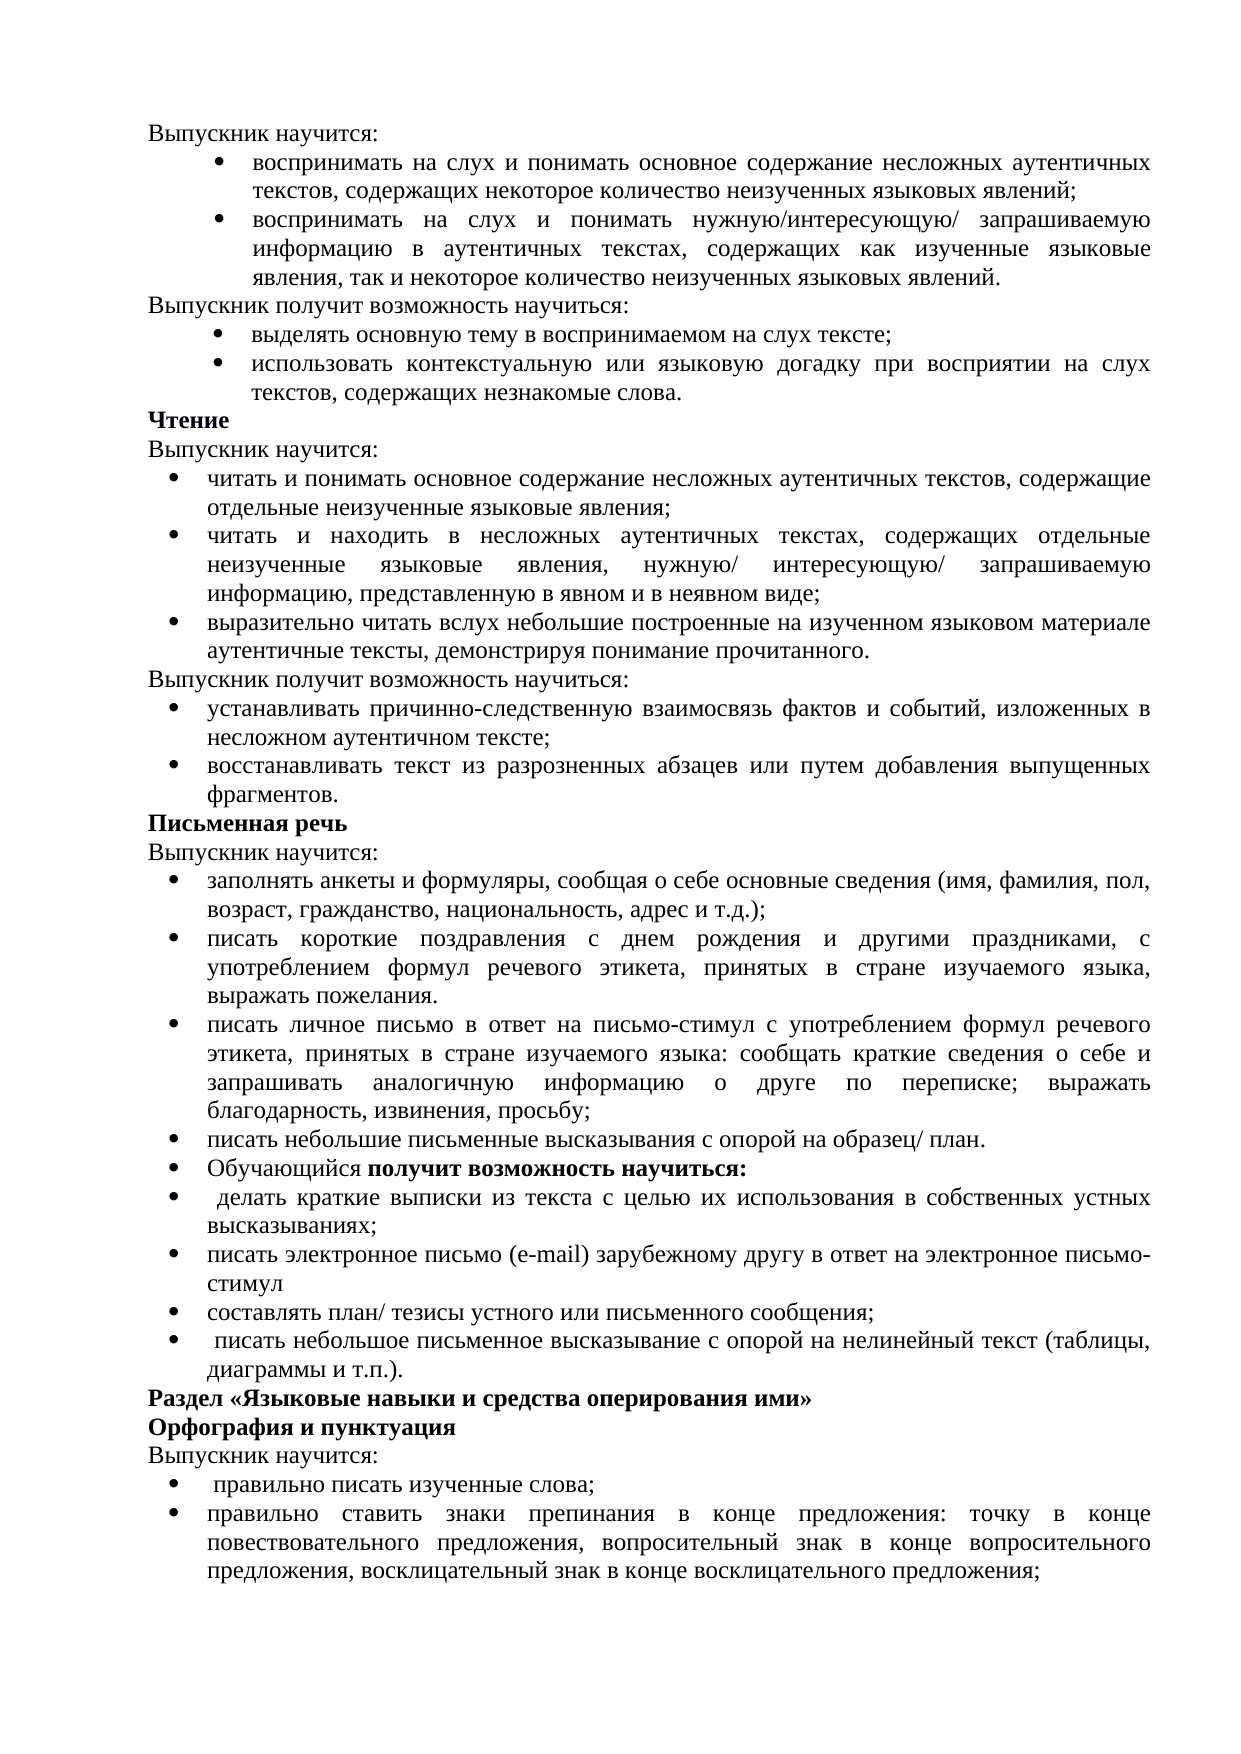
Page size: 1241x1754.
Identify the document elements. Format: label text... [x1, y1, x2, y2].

list писать короткие поздравления с днем рождения и другими праздниками, с употреблением формул речевого этикета, принятых в стране изучаемого языка, выражать пожелания. [169, 923, 1152, 1009]
text Выпускник научится: [118, 434, 1152, 463]
text Выпускник научится: [118, 1441, 1152, 1469]
list писать электронное письмо (e-mail) зарубежному другу в ответ на электронное письмо-стимул [169, 1239, 1152, 1297]
list писать личное письмо в ответ на письмо-стимул с употреблением формул речевого этикета, принятых в стране изучаемого языка: сообщать краткие сведения о себе и запрашивать аналогичную информацию о друге по переписке; выражать благодарность, извинения, просьбу; [169, 1009, 1152, 1124]
list составлять план/ тезисы устного или письменного сообщения; [169, 1297, 1152, 1326]
list делать краткие выписки из текста с целью их использования в собственных устных высказываниях; [169, 1182, 1152, 1239]
list восстанавливать текст из разрозненных абзацев или путем добавления выпущенных фрагментов. [169, 751, 1152, 808]
list читать и находить в несложных аутентичных текстах, содержащих отдельные неизученные языковые явления, нужную/ интересующую/ запрашиваемую информацию, представленную в явном и в неявном виде; [169, 521, 1152, 607]
text Раздел «Языковые навыки и средства оперирования ими» [118, 1383, 1152, 1412]
text Письменная речь [118, 808, 1152, 837]
list воспринимать на слух и понимать основное содержание несложных аутентичных текстов, содержащих некоторое количество неизученных языковых явлений; [215, 147, 1152, 204]
text Выпускник получит возможность научиться: [118, 291, 1152, 319]
text Выпускник научится: [118, 837, 1152, 866]
text Выпускник научится: [118, 118, 1152, 147]
list писать небольшое письменное высказывание с опорой на нелинейный текст (таблицы, диаграммы и т.п.). [169, 1326, 1152, 1383]
list Обучающийся получит возможность научиться: [169, 1153, 1152, 1182]
list правильно ставить знаки препинания в конце предложения: точку в конце повествовательного предложения, вопросительный знак в конце вопросительного предложения, восклицательный знак в конце восклицательного предложения; [169, 1498, 1152, 1584]
list писать небольшие письменные высказывания с опорой на образец/ план. [169, 1124, 1152, 1153]
text Чтение [118, 406, 1152, 434]
list заполнять анкеты и формуляры, сообщая о себе основные сведения (имя, фамилия, пол, возраст, гражданство, национальность, адрес и т.д.); [169, 866, 1152, 923]
list правильно писать изученные слова; [169, 1469, 1152, 1498]
list читать и понимать основное содержание несложных аутентичных текстов, содержащие отдельные неизученные языковые явления; [169, 463, 1152, 521]
list выразительно читать вслух небольшие построенные на изученном языковом материале аутентичные тексты, демонстрируя понимание прочитанного. [169, 607, 1152, 664]
list использовать контекстуальную или языковую догадку при восприятии на слух текстов, содержащих незнакомые слова. [213, 348, 1152, 406]
text Выпускник получит возможность научиться: [118, 664, 1152, 693]
list воспринимать на слух и понимать нужную/интересующую/ запрашиваемую информацию в аутентичных текстах, содержащих как изученные языковые явления, так и некоторое количество неизученных языковых явлений. [215, 204, 1152, 291]
list выделять основную тему в воспринимаемом на слух тексте; [213, 319, 1152, 348]
list устанавливать причинно-следственную взаимосвязь фактов и событий, изложенных в несложном аутентичном тексте; [169, 693, 1152, 751]
text Орфография и пунктуация [118, 1412, 1152, 1441]
